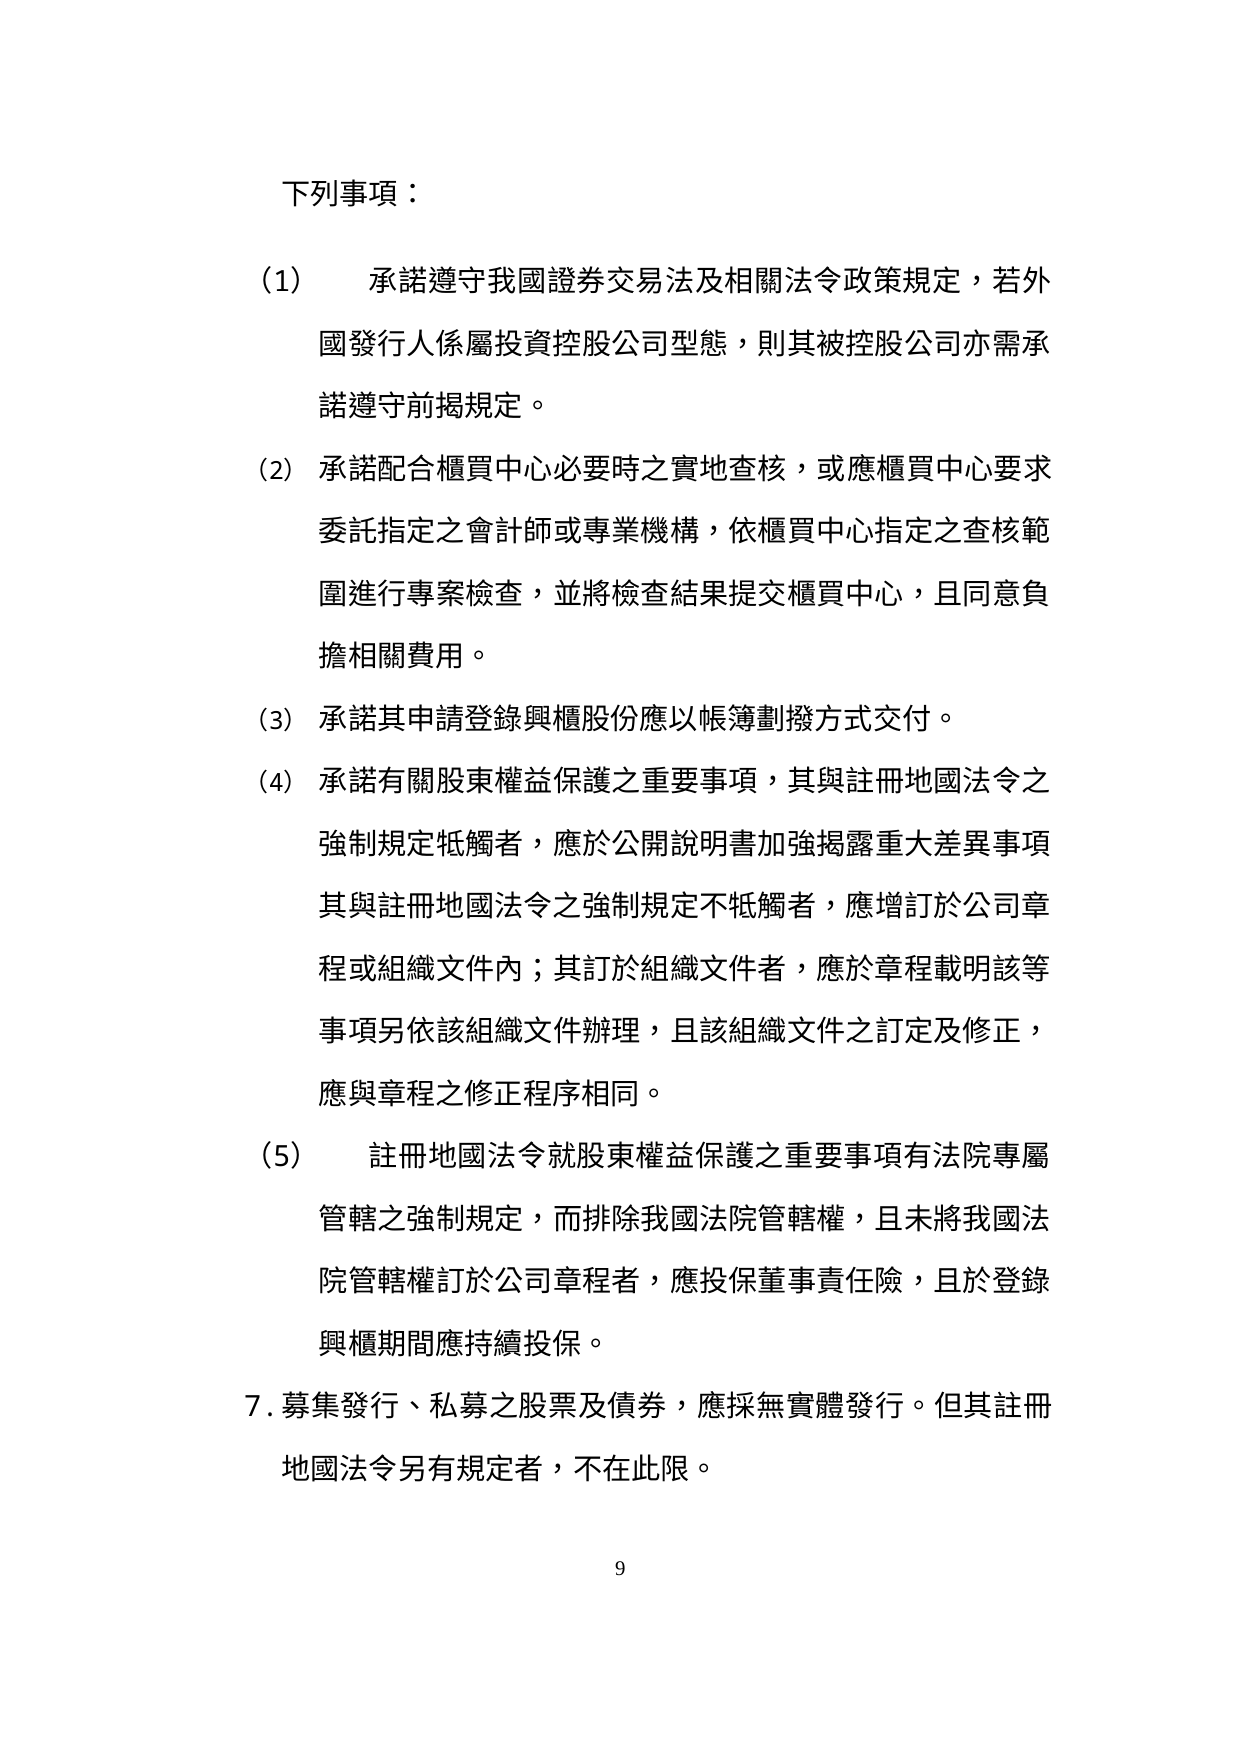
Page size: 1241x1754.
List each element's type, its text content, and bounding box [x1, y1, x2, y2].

list 募集發行、私募之股票及債券，應採無實體發行。但其註冊地國法令另有規定者，不在此限。 [244, 1362, 1053, 1487]
list 註冊地國法令就股東權益保護之重要事項有法院專屬管轄之強制規定，而排除我國法院管轄權，且未將我國法院管轄權訂於公司章程者，應投保董事責任險，且於登錄興櫃期間應持續投保。 [244, 1112, 1053, 1362]
list 下列事項： [244, 150, 1053, 212]
list 承諾配合櫃買中心必要時之實地查核，或應櫃買中心要求委託指定之會計師或專業機構，依櫃買中心指定之查核範圍進行專案檢查，並將檢查結果提交櫃買中心，且同意負擔相關費用。 [244, 425, 1053, 675]
list 承諾有關股東權益保護之重要事項，其與註冊地國法令之強制規定牴觸者，應於公開說明書加強揭露重大差異事項。其與註冊地國法令之強制規定不牴觸者，應增訂於公司章程或組織文件內；其訂於組織文件者，應於章程載明該等事項另依該組織文件辦理，且該組織文件之訂定及修正，應與章程之修正程序相同。 [244, 737, 1053, 1112]
list 承諾其申請登錄興櫃股份應以帳簿劃撥方式交付。 [244, 675, 1053, 737]
list 承諾遵守我國證券交易法及相關法令政策規定，若外國發行人係屬投資控股公司型態，則其被控股公司亦需承諾遵守前揭規定。 [244, 237, 1053, 425]
